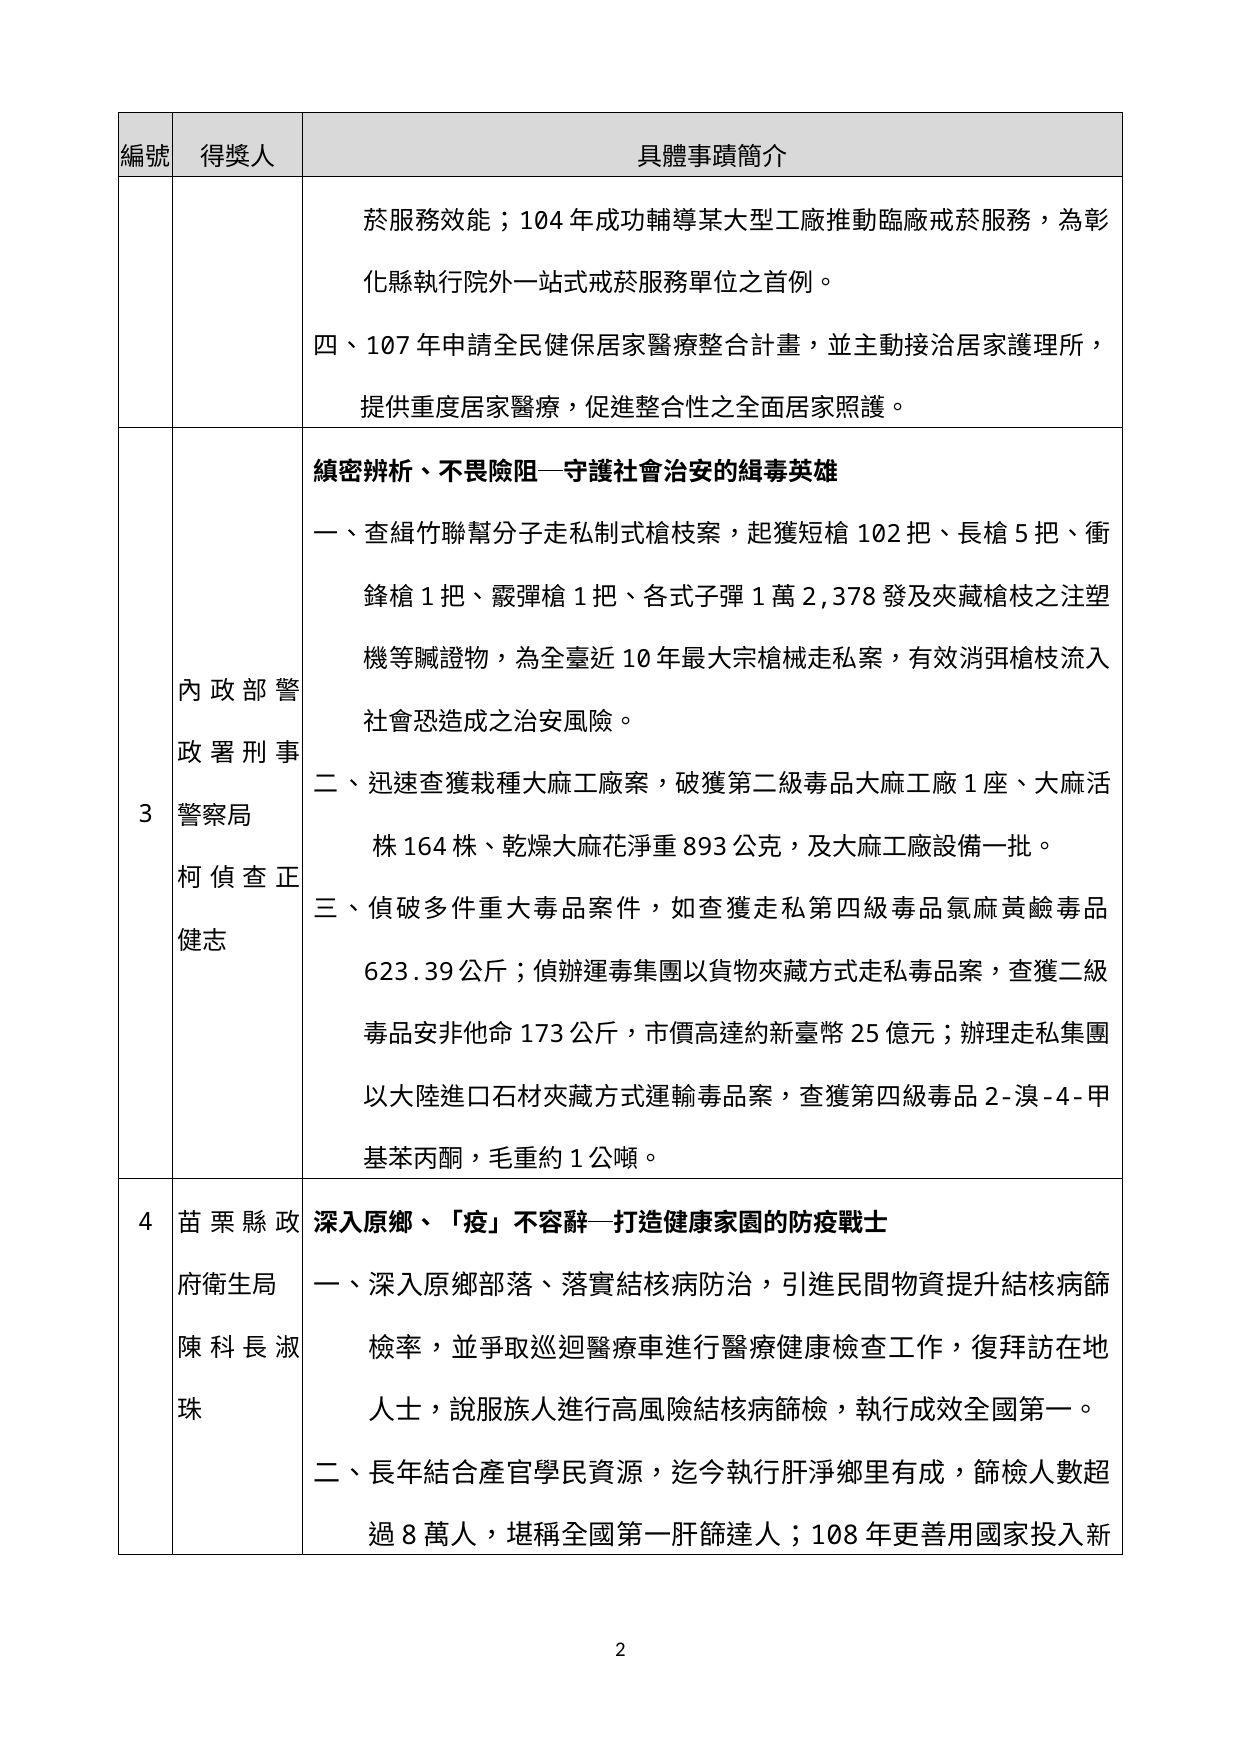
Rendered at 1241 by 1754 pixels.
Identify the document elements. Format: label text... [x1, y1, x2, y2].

table_cell [119, 177, 172, 427]
table_header 編號 [119, 113, 172, 176]
table_cell 內政部警政署刑事警察局 柯偵查正健志 [173, 428, 302, 1178]
table_header 得獎人 [173, 113, 302, 176]
table_cell 3 [119, 428, 172, 1178]
table_cell [173, 177, 302, 427]
table_cell 縝密辨析、不畏險阻─守護社會治安的緝毒英雄 一、查緝竹聯幫分子走私制式槍枝案，起獲短槍102把、長槍5把、衝鋒槍1把、霰彈槍1把、各式子彈1萬2,378發及夾藏槍枝之注塑機等贓證物，為全臺近10年最大宗槍械走私案，有效消弭槍枝流入社會恐造成之治安風險。 二、迅速查獲栽種大麻工廠案，破獲第二級毒品大麻工廠1座、大麻活株164株、乾燥大麻花淨重893公克，及大麻工廠設備一批。 三、偵破多件重大毒品案件，如查獲走私第四級毒品氯麻黃鹼毒品623.39公斤；偵辦運毒集團以貨物夾藏方式走私毒品案，查獲二級毒品安非他命173公斤，市價高達約新臺幣25億元；辦理走私集團以大陸進口石材夾藏方式運輸毒品案，查獲第四級毒品2-溴-4-甲基苯丙酮，毛重約1公噸。 [303, 428, 1122, 1178]
table_header 具體事蹟簡介 [303, 113, 1122, 176]
table_cell 4 [119, 1179, 172, 1554]
table_cell 深入原鄉、「疫」不容辭─打造健康家園的防疫戰士 一、深入原鄉部落、落實結核病防治，引進民間物資提升結核病篩檢率，並爭取巡迴醫療車進行醫療健康檢查工作，復拜訪在地人士，說服族人進行高風險結核病篩檢，執行成效全國第一。 二、長年結合產官學民資源，迄今執行肝淨鄉里有成，篩檢人數超過8萬人，堪稱全國第一肝篩達人；108年更善用國家投入新 [303, 1179, 1122, 1554]
table_cell 苗栗縣政府衛生局 陳科長淑珠 [173, 1179, 302, 1554]
table_cell 菸服務效能；104年成功輔導某大型工廠推動臨廠戒菸服務，為彰化縣執行院外一站式戒菸服務單位之首例。 四、107年申請全民健保居家醫療整合計畫，並主動接洽居家護理所，提供重度居家醫療，促進整合性之全面居家照護。 [303, 177, 1122, 427]
